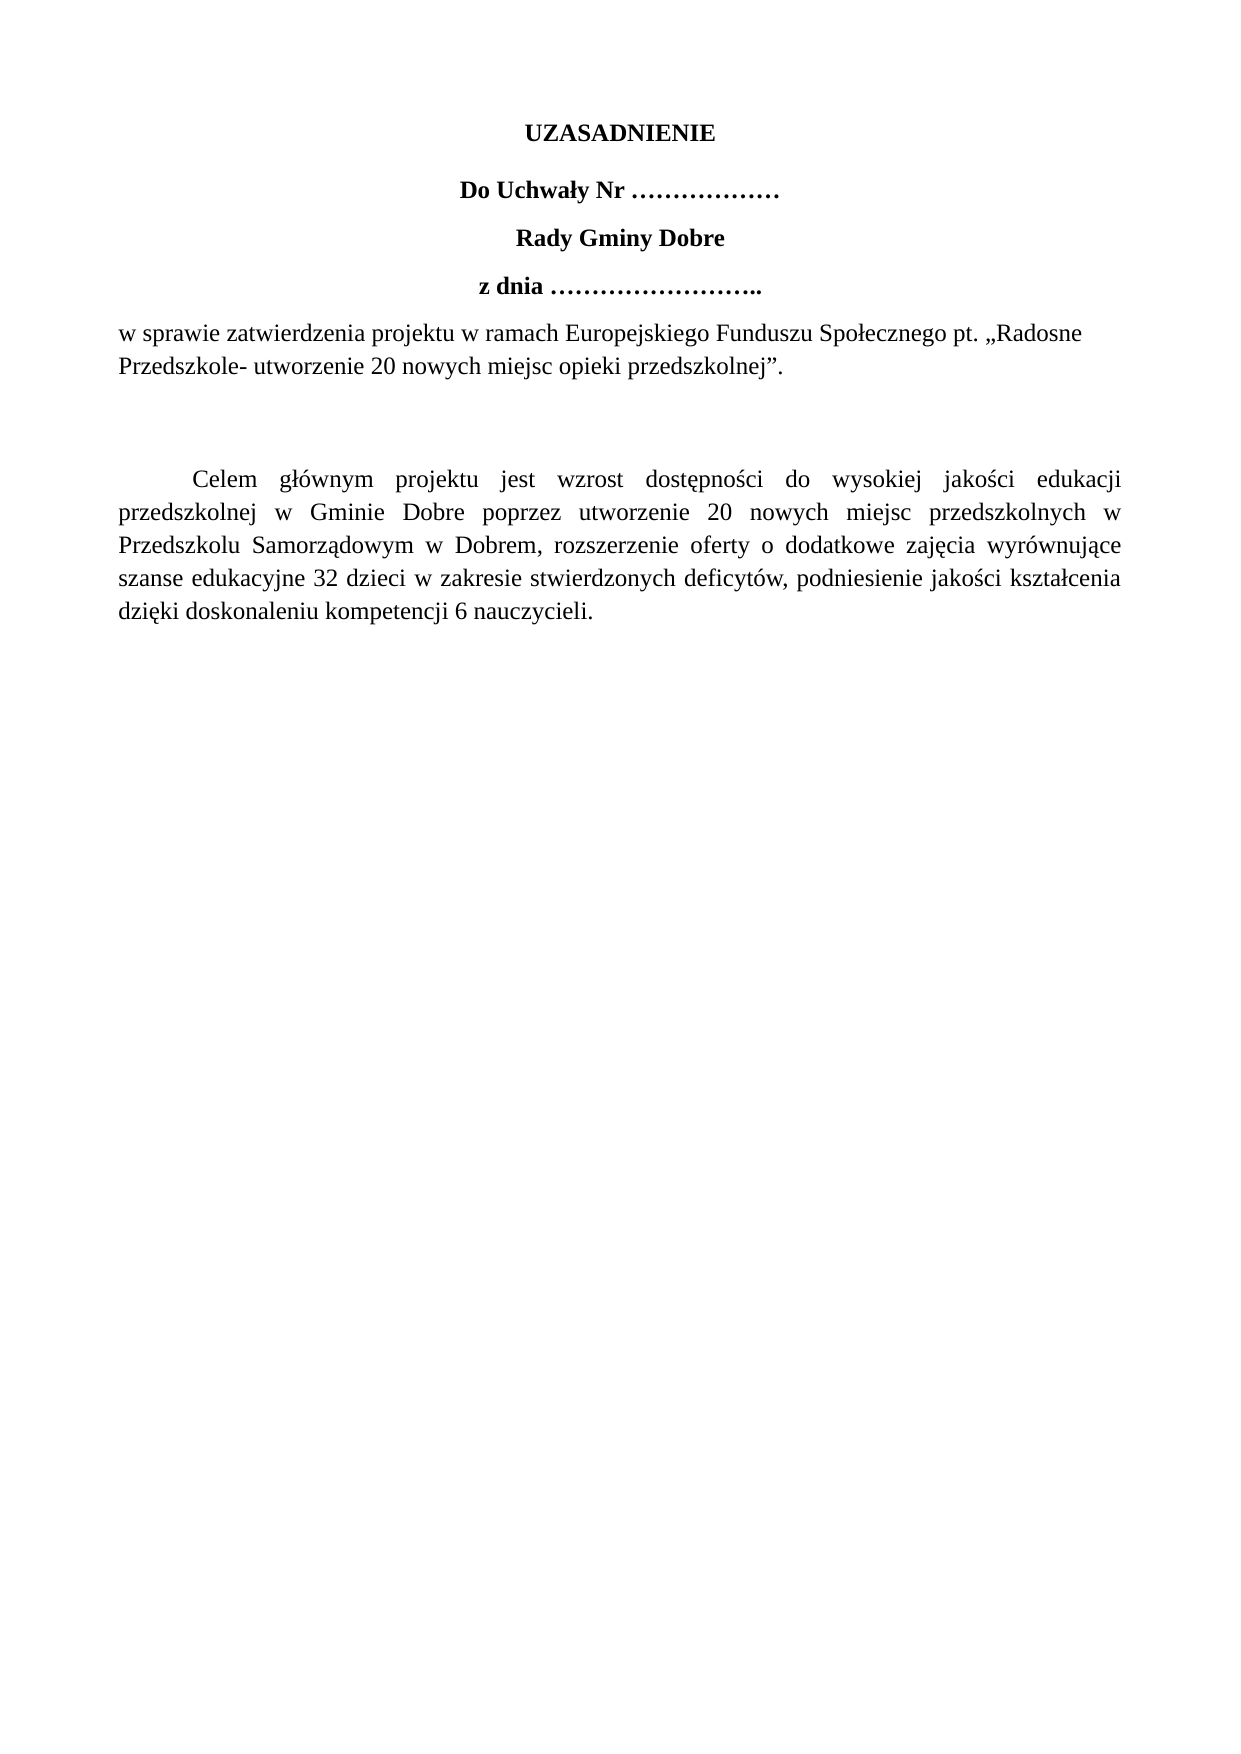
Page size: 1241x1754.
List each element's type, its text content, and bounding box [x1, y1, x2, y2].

text Rady Gminy Dobre [118, 223, 1122, 252]
text Do Uchwały Nr ……………… [118, 176, 1122, 204]
text z dnia …………………….. [118, 271, 1122, 299]
text UZASADNIENIE [118, 118, 1122, 147]
text w sprawie zatwierdzenia projektu w ramach Europejskiego Funduszu Społecznego pt. „Radosne Przedszkole- utworzenie 20 nowych miejsc opieki przedszkolnej”. [118, 318, 1122, 380]
text Celem głównym projektu jest wzrost dostępności do wysokiej jakości edukacji przedszkolnej w Gminie Dobre poprzez utworzenie 20 nowych miejsc przedszkolnych w Przedszkolu Samorządowym w Dobrem, rozszerzenie oferty o dodatkowe zajęcia wyrównujące szanse edukacyjne 32 dzieci w zakresie stwierdzonych deficytów, podniesienie jakości kształcenia dzięki doskonaleniu kompetencji 6 nauczycieli. [118, 464, 1122, 625]
